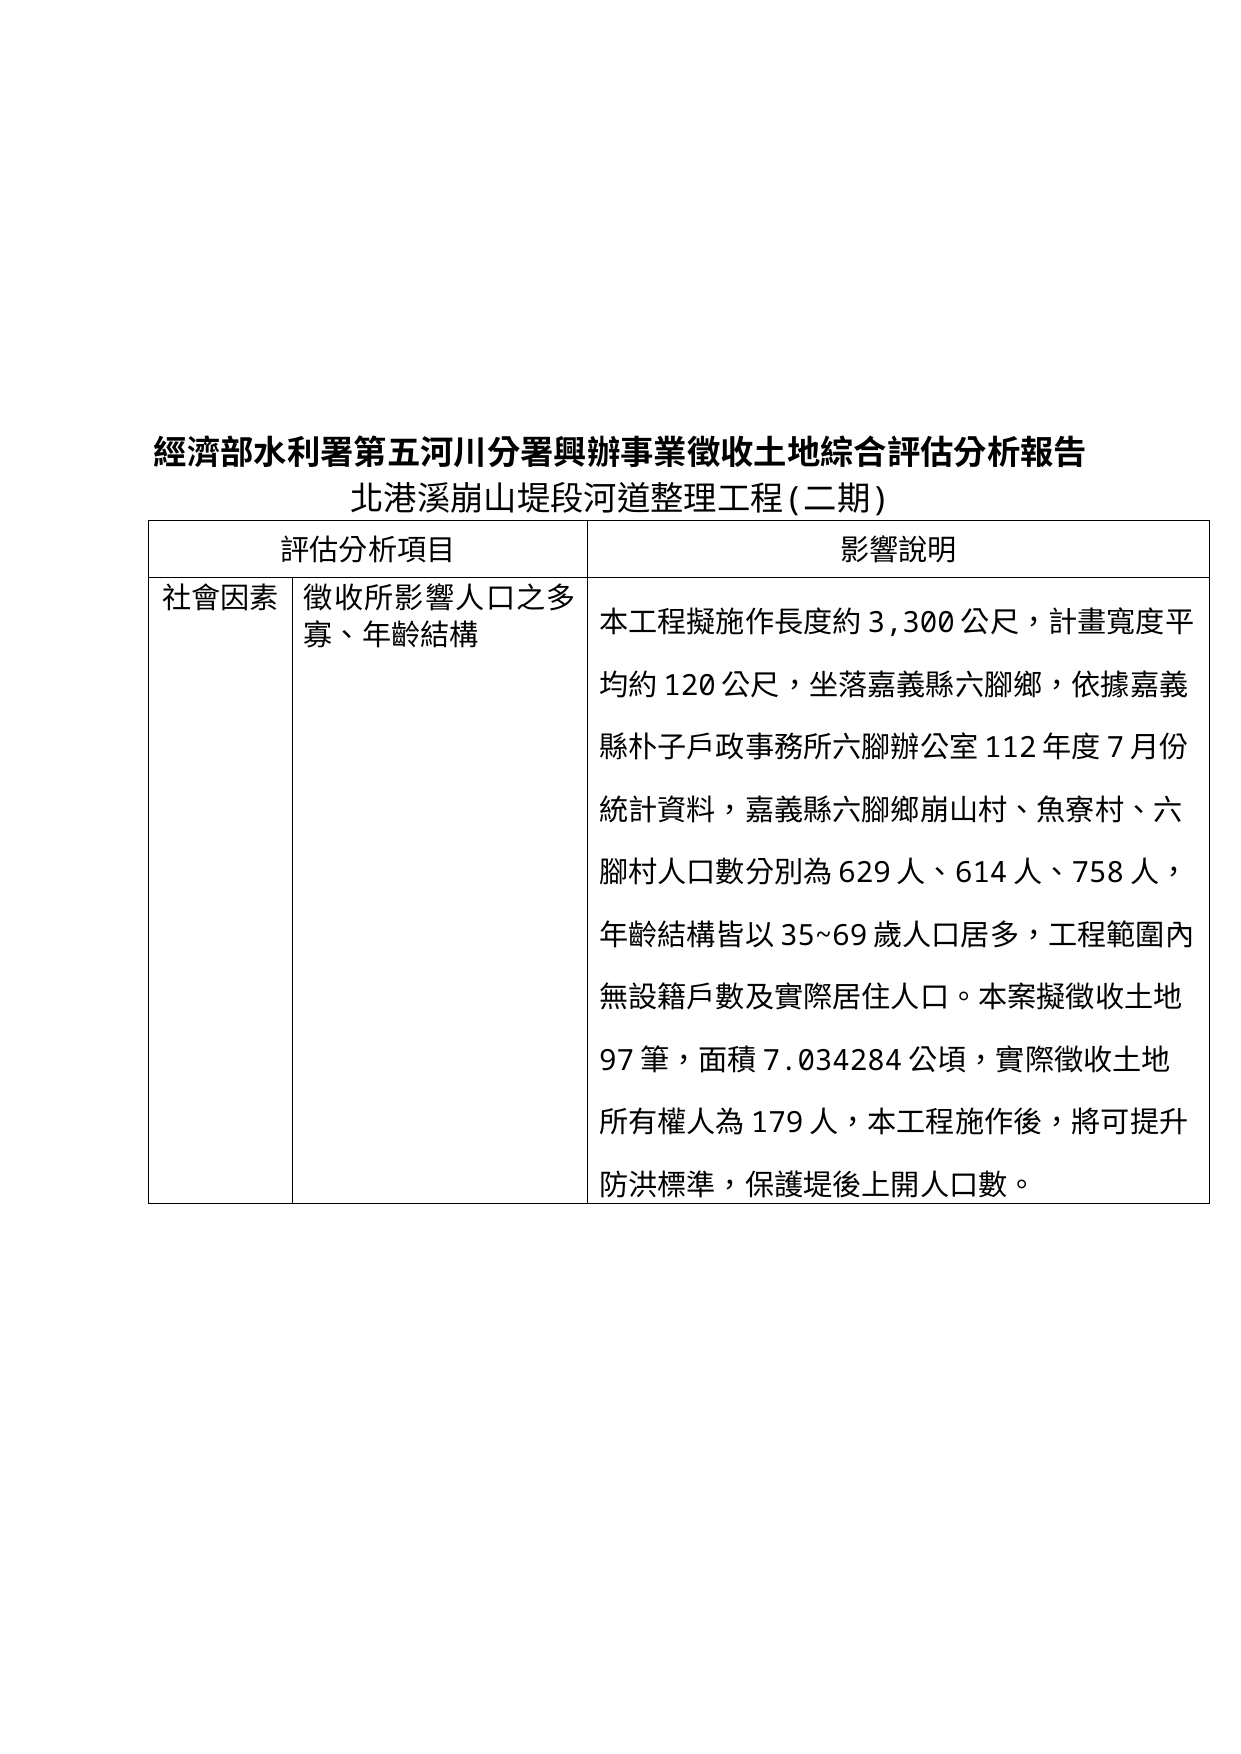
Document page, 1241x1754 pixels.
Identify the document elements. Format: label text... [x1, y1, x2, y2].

table_cell 本工程擬施作長度約3,300公尺，計畫寬度平均約120公尺，坐落嘉義縣六腳鄉，依據嘉義縣朴子戶政事務所六腳辦公室112年度7月份統計資料，嘉義縣六腳鄉崩山村、魚寮村、六腳村人口數分別為629人、614人、758人，年齡結構皆以35~69歲人口居多，工程範圍內無設籍戶數及實際居住人口。本案擬徵收土地97筆，面積7.034284公頃，實際徵收土地所有權人為179人，本工程施作後，將可提升防洪標準，保護堤後上開人口數。 [588, 578, 1209, 1203]
table_header 影響說明 [588, 521, 1209, 577]
table_header 評估分析項目 [149, 521, 587, 577]
table_cell 徵收所影響人口之多寡、年齡結構 [293, 578, 587, 1203]
table_cell 社會因素 [149, 578, 292, 1203]
text 經濟部水利署第五河川分署興辦事業徵收土地綜合評估分析報告 [148, 428, 1092, 474]
text 北港溪崩山堤段河道整理工程(二期) [148, 474, 1092, 519]
